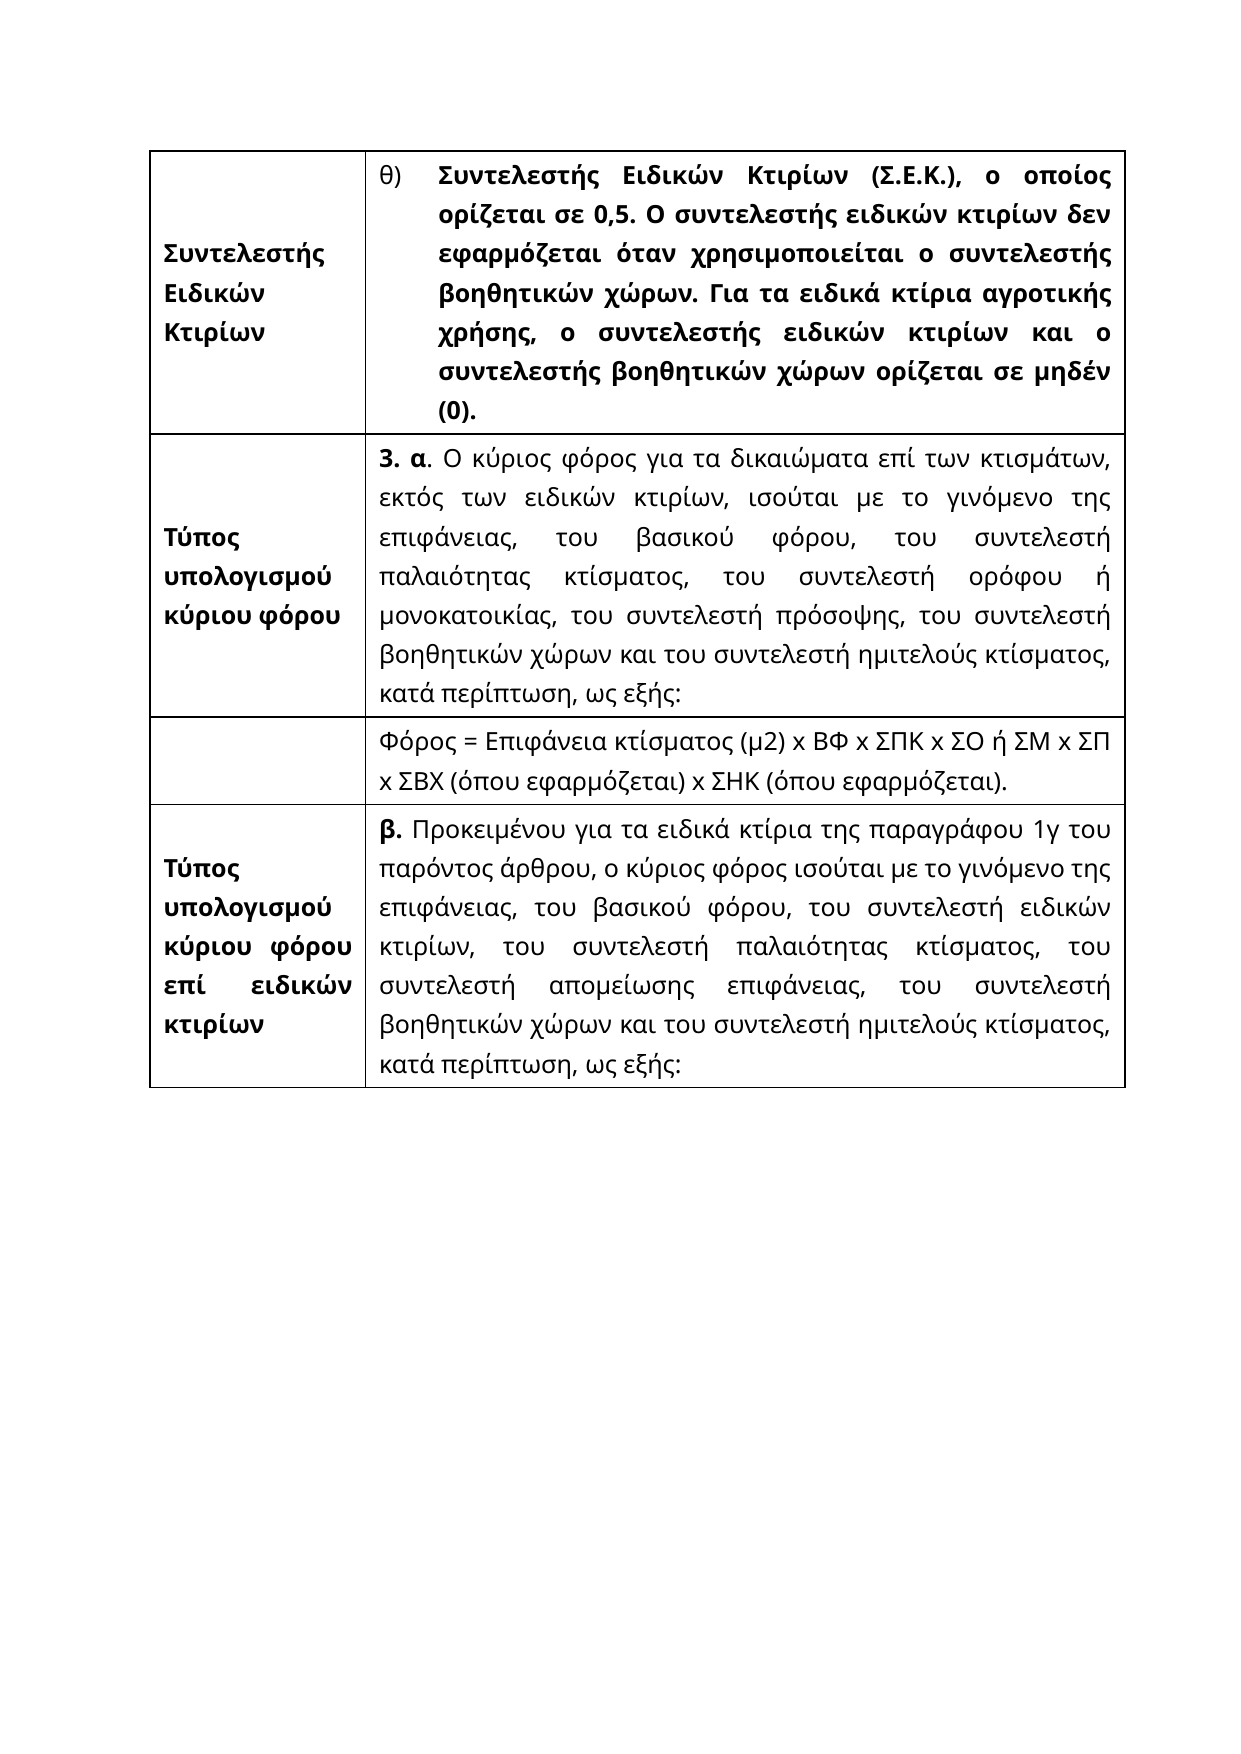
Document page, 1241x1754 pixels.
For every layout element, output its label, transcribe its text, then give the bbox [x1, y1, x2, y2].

table_cell Τύπος υπολογισμού κύριου φόρου επί ειδικών κτιρίων [151, 805, 365, 1087]
table_cell Τύπος υπολογισμού κύριου φόρου [151, 435, 365, 716]
table_cell 3. α. Ο κύριος φόρος για τα δικαιώματα επί των κτισμάτων, εκτός των ειδικών κτιρίων, ισούται με το γινόμενο της επιφάνειας, του βασικού φόρου, του συντελεστή παλαιότητας κτίσματος, του συντελεστή ορόφου ή μονοκατοικίας, του συντελεστή πρόσοψης, του συντελεστή βοηθητικών χώρων και του συντελεστή ημιτελούς κτίσματος, κατά περίπτωση, ως εξής: [366, 435, 1124, 716]
table_cell [151, 718, 365, 803]
table_cell θ) Συντελεστής Ειδικών Κτιρίων (Σ.Ε.Κ.), ο οποίος ορίζεται σε 0,5. Ο συντελεστής ειδικών κτιρίων δεν εφαρμόζεται όταν χρησιμοποιείται ο συντελεστής βοηθητικών χώρων. Για τα ειδικά κτίρια αγροτικής χρήσης, ο συντελεστής ειδικών κτιρίων και ο συντελεστής βοηθητικών χώρων ορίζεται σε μηδέν (0). [366, 152, 1124, 433]
table_cell Φόρος = Επιφάνεια κτίσματος (μ2) x ΒΦ x ΣΠΚ x ΣΟ ή ΣΜ x ΣΠ x ΣΒΧ (όπου εφαρμόζεται) x ΣΗΚ (όπου εφαρμόζεται). [366, 718, 1124, 803]
table_cell β. Προκειμένου για τα ειδικά κτίρια της παραγράφου 1γ του παρόντος άρθρου, ο κύριος φόρος ισούται με το γινόμενο της επιφάνειας, του βασικού φόρου, του συντελεστή ειδικών κτιρίων, του συντελεστή παλαιότητας κτίσματος, του συντελεστή απομείωσης επιφάνειας, του συντελεστή βοηθητικών χώρων και του συντελεστή ημιτελούς κτίσματος, κατά περίπτωση, ως εξής: [366, 805, 1124, 1087]
table_cell Συντελεστής Ειδικών Κτιρίων [151, 152, 365, 433]
